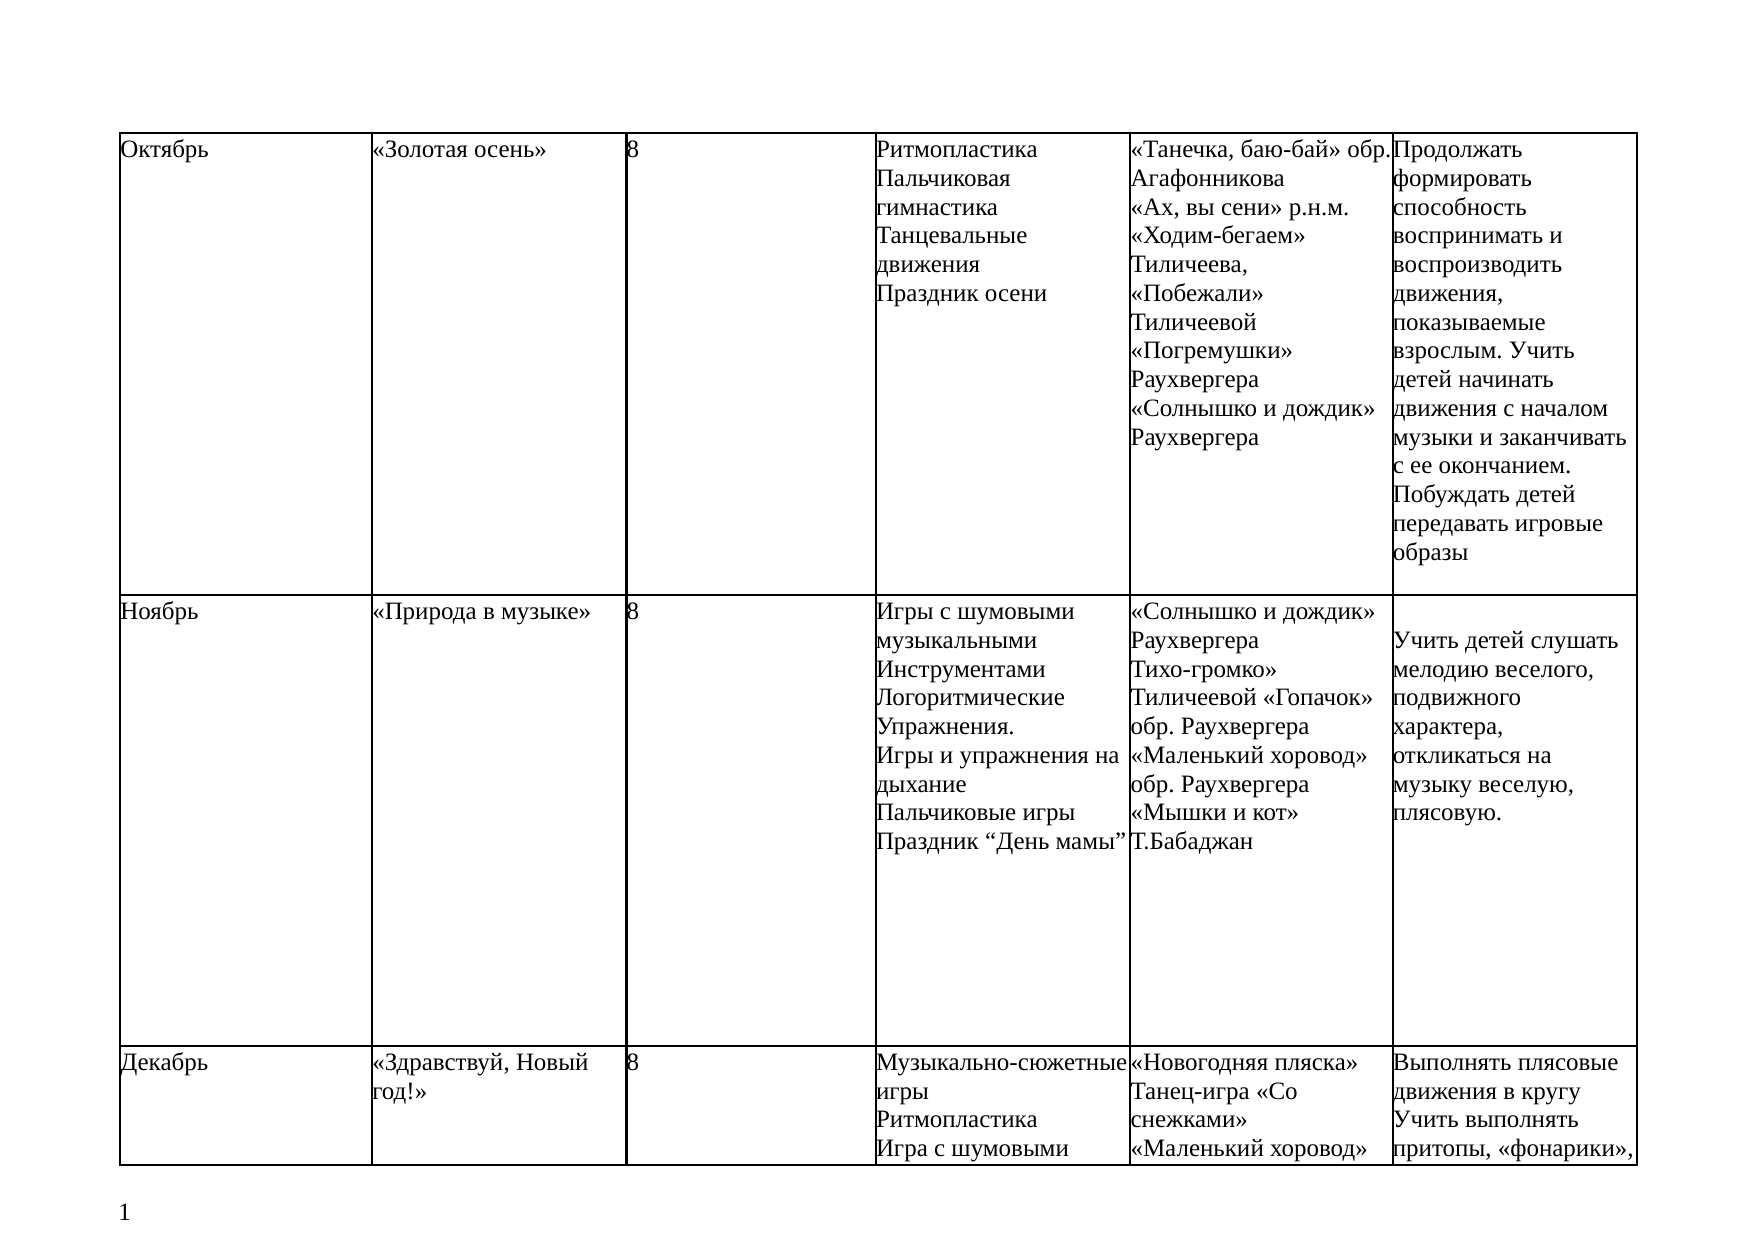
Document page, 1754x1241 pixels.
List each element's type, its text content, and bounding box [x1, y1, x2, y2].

table_cell 8 [628, 134, 875, 594]
table_cell Игры с шумовыми музыкальными Инструментами Логоритмические Упражнения. Игры и упражнения на дыхание Пальчиковые игры Праздник “День мамы” [877, 596, 1129, 1045]
table_cell Учить детей слушать мелодию веселого, подвижного характера, откликаться на музыку веселую, плясовую. [1394, 826, 1636, 1045]
table_cell «Золотая осень» [373, 134, 625, 594]
table_cell Ритмопластика Пальчиковая гимнастика Танцевальные движения Праздник осени [877, 134, 1129, 594]
table_cell «Танечка, баю-бай» обр. Агафонникова «Ах, вы сени» р.н.м. «Ходим-бегаем» Тиличеева, «Побежали» Тиличеевой «Погремушки» Раухвергера «Солнышко и дождик» Раухвергера [1131, 134, 1392, 192]
table_cell «Здравствуй, Новый год!» [373, 1047, 625, 1164]
table_cell Декабрь [121, 1047, 371, 1164]
table_cell 8 [628, 1047, 875, 1164]
table_cell «Танечка, баю-бай» обр. Агафонникова «Ах, вы сени» р.н.м. «Ходим-бегаем» Тиличеева, «Побежали» Тиличеевой «Погремушки» Раухвергера «Солнышко и дождик» Раухвергера [1131, 393, 1392, 594]
table_cell Музыкально-сюжетные игры Ритмопластика Игра с шумовыми [877, 1047, 1129, 1164]
table_cell «Солнышко и дождик» Раухвергера Тихо-громко» Тиличеевой «Гопачок» обр. Раухвергера «Маленький хоровод» обр. Раухвергера «Мышки и кот» Т.Бабаджан [1131, 855, 1392, 1045]
table_cell Ноябрь [121, 596, 371, 1045]
table_cell 8 [628, 596, 875, 1045]
table_cell Октябрь [121, 134, 371, 594]
table_cell Учить детей слушать мелодию веселого, подвижного характера, откликаться на музыку веселую, плясовую. [1394, 596, 1636, 625]
table_cell «Природа в музыке» [373, 596, 625, 1045]
